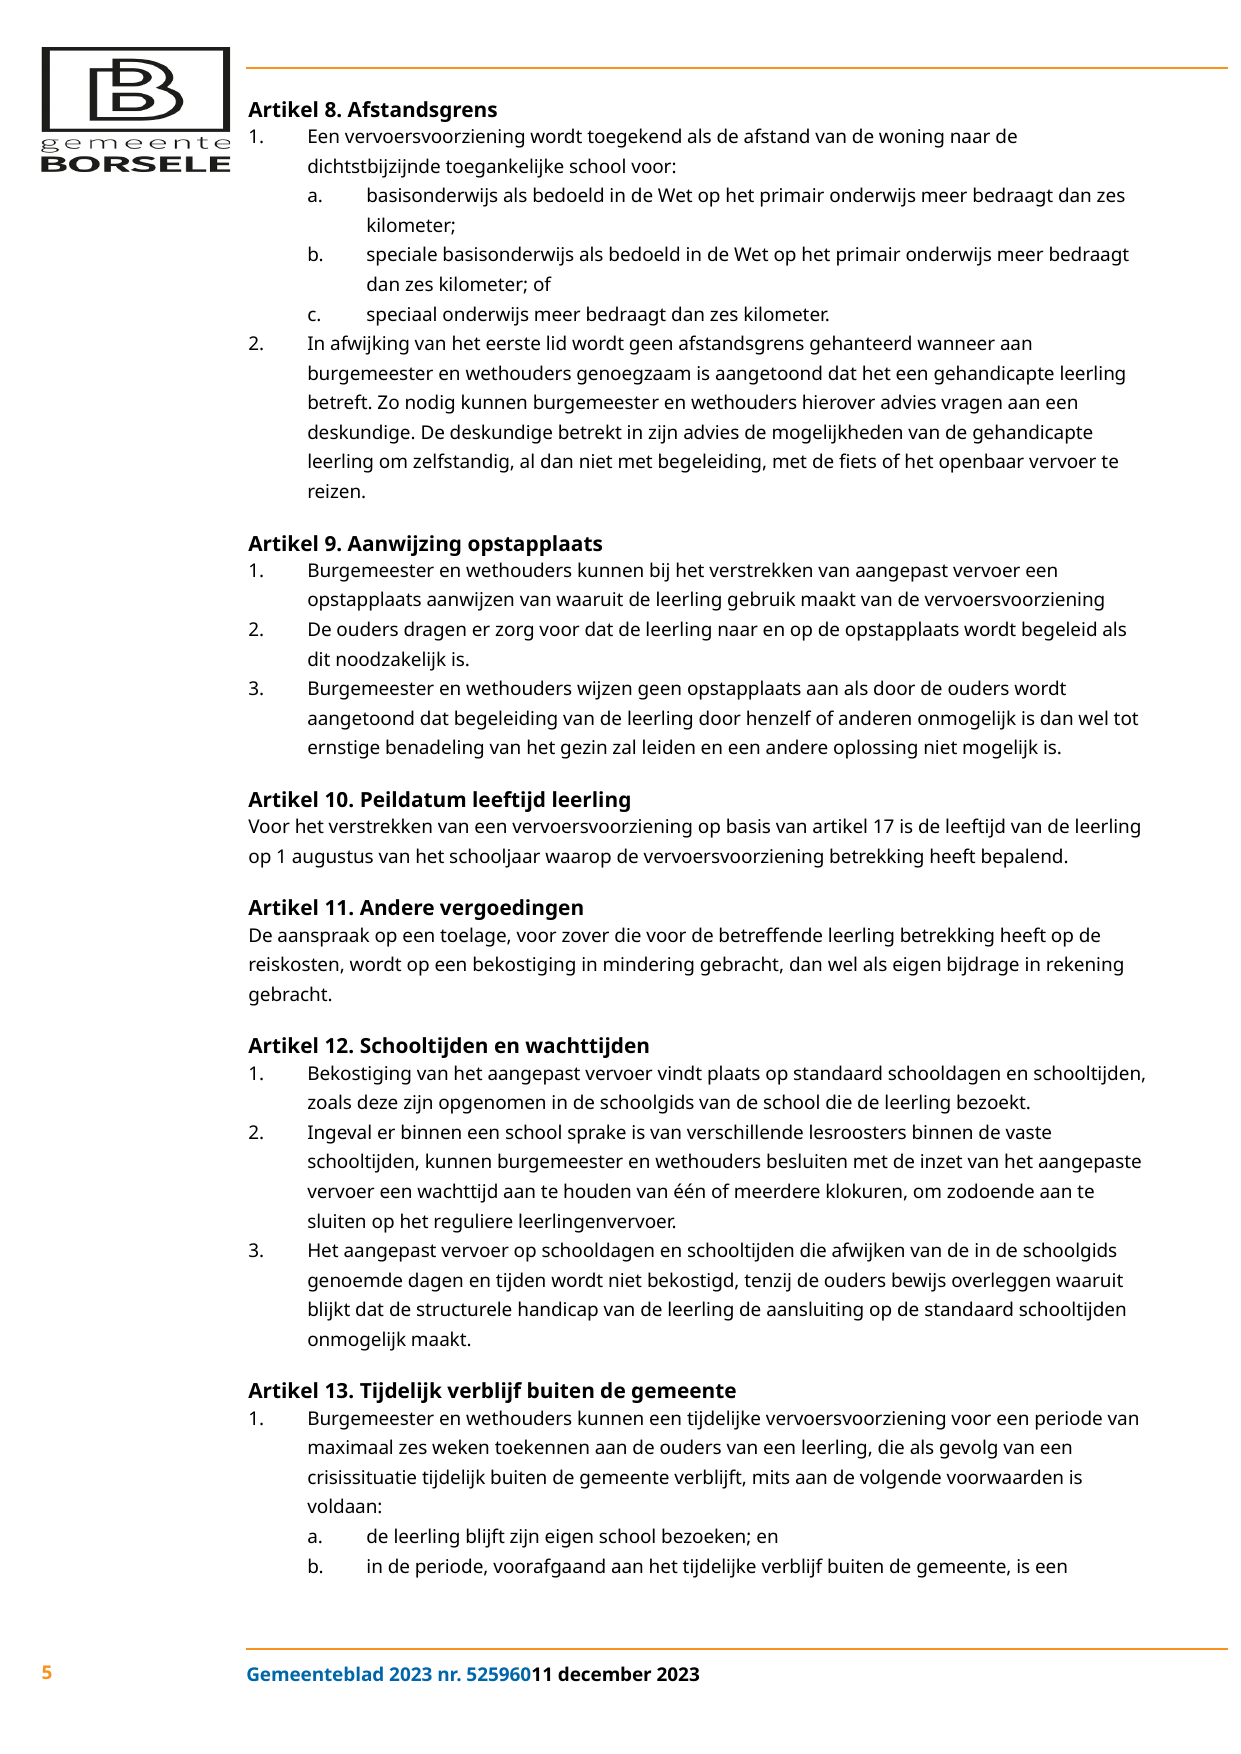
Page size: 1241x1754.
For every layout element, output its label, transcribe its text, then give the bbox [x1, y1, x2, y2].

list Een vervoersvoorziening wordt toegekend als de afstand van de woning naar de dichtstbijzijnde toegankelijke school voor: [248, 123, 1152, 178]
picture [41, 47, 231, 172]
list in de periode, voorafgaand aan het tijdelijke verblijf buiten de gemeente, is een [307, 1553, 1152, 1579]
text Artikel 10. Peildatum leeftijd leerling [248, 785, 1152, 813]
text Artikel 11. Andere vergoedingen [248, 893, 1152, 922]
list speciale basisonderwijs als bedoeld in de Wet op het primair onderwijs meer bedraagt dan zes kilometer; of [307, 242, 1152, 297]
list Ingeval er binnen een school sprake is van verschillende lesroosters binnen de vaste schooltijden, kunnen burgemeester en wethouders besluiten met de inzet van het aangepaste vervoer een wachttijd aan te houden van één of meerdere klokuren, om zodoende aan te sluiten op het reguliere leerlingenvervoer. [248, 1119, 1152, 1233]
list de leerling blijft zijn eigen school bezoeken; en [307, 1523, 1152, 1549]
list Burgemeester en wethouders kunnen bij het verstrekken van aangepast vervoer een opstapplaats aanwijzen van waaruit de leerling gebruik maakt van de vervoersvoorziening [248, 557, 1152, 612]
list In afwijking van het eerste lid wordt geen afstandsgrens gehanteerd wanneer aan burgemeester en wethouders genoegzaam is aangetoond dat het een gehandicapte leerling betreft. Zo nodig kunnen burgemeester en wethouders hierover advies vragen aan een deskundige. De deskundige betrekt in zijn advies de mogelijkheden van de gehandicapte leerling om zelfstandig, al dan niet met begeleiding, met de fiets of het openbaar vervoer te reizen. [248, 330, 1152, 504]
list De ouders dragen er zorg voor dat de leerling naar en op de opstapplaats wordt begeleid als dit noodzakelijk is. [248, 616, 1152, 672]
list Burgemeester en wethouders kunnen een tijdelijke vervoersvoorziening voor een periode van maximaal zes weken toekennen aan de ouders van een leerling, die als gevolg van een crisissituatie tijdelijk buiten de gemeente verblijft, mits aan de volgende voorwaarden is voldaan: [248, 1405, 1152, 1519]
list Burgemeester en wethouders wijzen geen opstapplaats aan als door de ouders wordt aangetoond dat begeleiding van de leerling door henzelf of anderen onmogelijk is dan wel tot ernstige benadeling van het gezin zal leiden en een andere oplossing niet mogelijk is. [248, 675, 1152, 760]
list basisonderwijs als bedoeld in de Wet op het primair onderwijs meer bedraagt dan zes kilometer; [307, 182, 1152, 238]
list speciaal onderwijs meer bedraagt dan zes kilometer. [307, 301, 1152, 326]
text Artikel 8. Afstandsgrens [248, 95, 1152, 123]
list Het aangepast vervoer op schooldagen en schooltijden die afwijken van de in de schoolgids genoemde dagen en tijden wordt niet bekostigd, tenzij de ouders bewijs overleggen waaruit blijkt dat de structurele handicap van de leerling de aansluiting op de standaard schooltijden onmogelijk maakt. [248, 1237, 1152, 1352]
list Bekostiging van het aangepast vervoer vindt plaats op standaard schooldagen en schooltijden, zoals deze zijn opgenomen in de schoolgids van de school die de leerling bezoekt. [248, 1060, 1152, 1115]
text Artikel 9. Aanwijzing opstapplaats [248, 529, 1152, 557]
text De aanspraak op een toelage, voor zover die voor de betreffende leerling betrekking heeft op de reiskosten, wordt op een bekostiging in mindering gebracht, dan wel als eigen bijdrage in rekening gebracht. [248, 922, 1152, 1007]
text Artikel 12. Schooltijden en wachttijden [248, 1031, 1152, 1060]
text Voor het verstrekken van een vervoersvoorziening op basis van artikel 17 is de leeftijd van de leerling op 1 augustus van het schooljaar waarop de vervoersvoorziening betrekking heeft bepalend. [248, 813, 1152, 869]
text Artikel 13. Tijdelijk verblijf buiten de gemeente [248, 1377, 1152, 1405]
